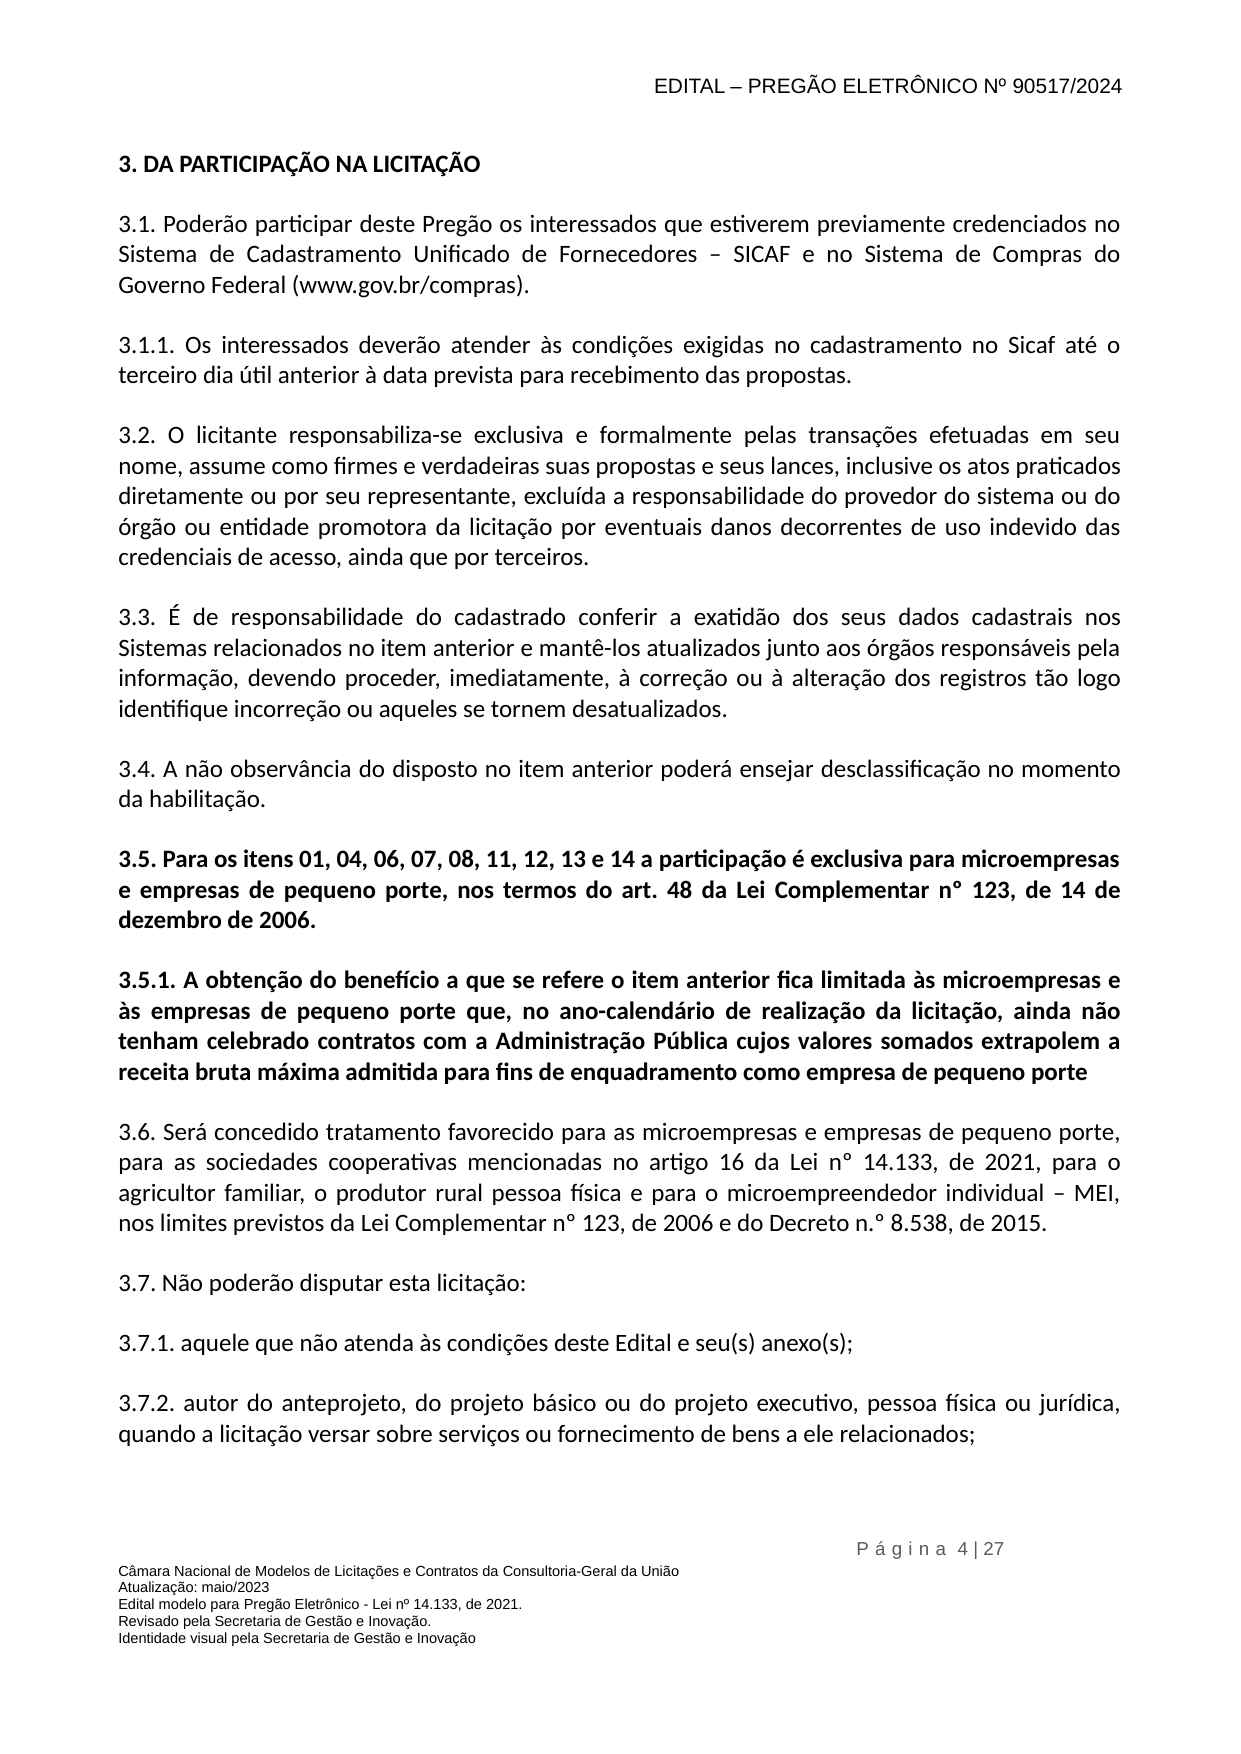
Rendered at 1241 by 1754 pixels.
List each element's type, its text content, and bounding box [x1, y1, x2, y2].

text 3.3. É de responsabilidade do cadastrado conferir a exatidão dos seus dados cadastrais nos Sistemas relacionados no item anterior e mantê-los atualizados junto aos órgãos responsáveis pela informação, devendo proceder, imediatamente, à correção ou à alteração dos registros tão logo identifique incorreção ou aqueles se tornem desatualizados. [118, 601, 1122, 723]
text 3.7. Não poderão disputar esta licitação: [118, 1268, 1122, 1298]
text 3.7.2. autor do anteprojeto, do projeto básico ou do projeto executivo, pessoa física ou jurídica, quando a licitação versar sobre serviços ou fornecimento de bens a ele relacionados; [118, 1388, 1122, 1449]
text 3.1.1. Os interessados deverão atender às condições exigidas no cadastramento no Sicaf até o terceiro dia útil anterior à data prevista para recebimento das propostas. [118, 329, 1122, 390]
subtitle 3. DA PARTICIPAÇÃO NA LICITAÇÃO [118, 148, 1122, 178]
text 3.4. A não observância do disposto no item anterior poderá ensejar desclassificação no momento da habilitação. [118, 753, 1122, 814]
text 3.7.1. aquele que não atenda às condições deste Edital e seu(s) anexo(s); [118, 1328, 1122, 1358]
text 3.5.1. A obtenção do benefício a que se refere o item anterior fica limitada às microempresas e às empresas de pequeno porte que, no ano-calendário de realização da licitação, ainda não tenham celebrado contratos com a Administração Pública cujos valores somados extrapolem a receita bruta máxima admitida para fins de enquadramento como empresa de pequeno porte [118, 964, 1122, 1087]
text 3.5. Para os itens 01, 04, 06, 07, 08, 11, 12, 13 e 14 a participação é exclusiva para microempresas e empresas de pequeno porte, nos termos do art. 48 da Lei Complementar nº 123, de 14 de dezembro de 2006. [118, 843, 1122, 935]
text 3.1. Poderão participar deste Pregão os interessados que estiverem previamente credenciados no Sistema de Cadastramento Unificado de Fornecedores – SICAF e no Sistema de Compras do Governo Federal (www.gov.br/compras). [118, 208, 1122, 299]
text 3.2. O licitante responsabiliza-se exclusiva e formalmente pelas transações efetuadas em seu nome, assume como firmes e verdadeiras suas propostas e seus lances, inclusive os atos praticados diretamente ou por seu representante, excluída a responsabilidade do provedor do sistema ou do órgão ou entidade promotora da licitação por eventuais danos decorrentes de uso indevido das credenciais de acesso, ainda que por terceiros. [118, 419, 1122, 572]
text 3.6. Será concedido tratamento favorecido para as microempresas e empresas de pequeno porte, para as sociedades cooperativas mencionadas no artigo 16 da Lei nº 14.133, de 2021, para o agricultor familiar, o produtor rural pessoa física e para o microempreendedor individual – MEI, nos limites previstos da Lei Complementar nº 123, de 2006 e do Decreto n.º 8.538, de 2015. [118, 1116, 1122, 1238]
